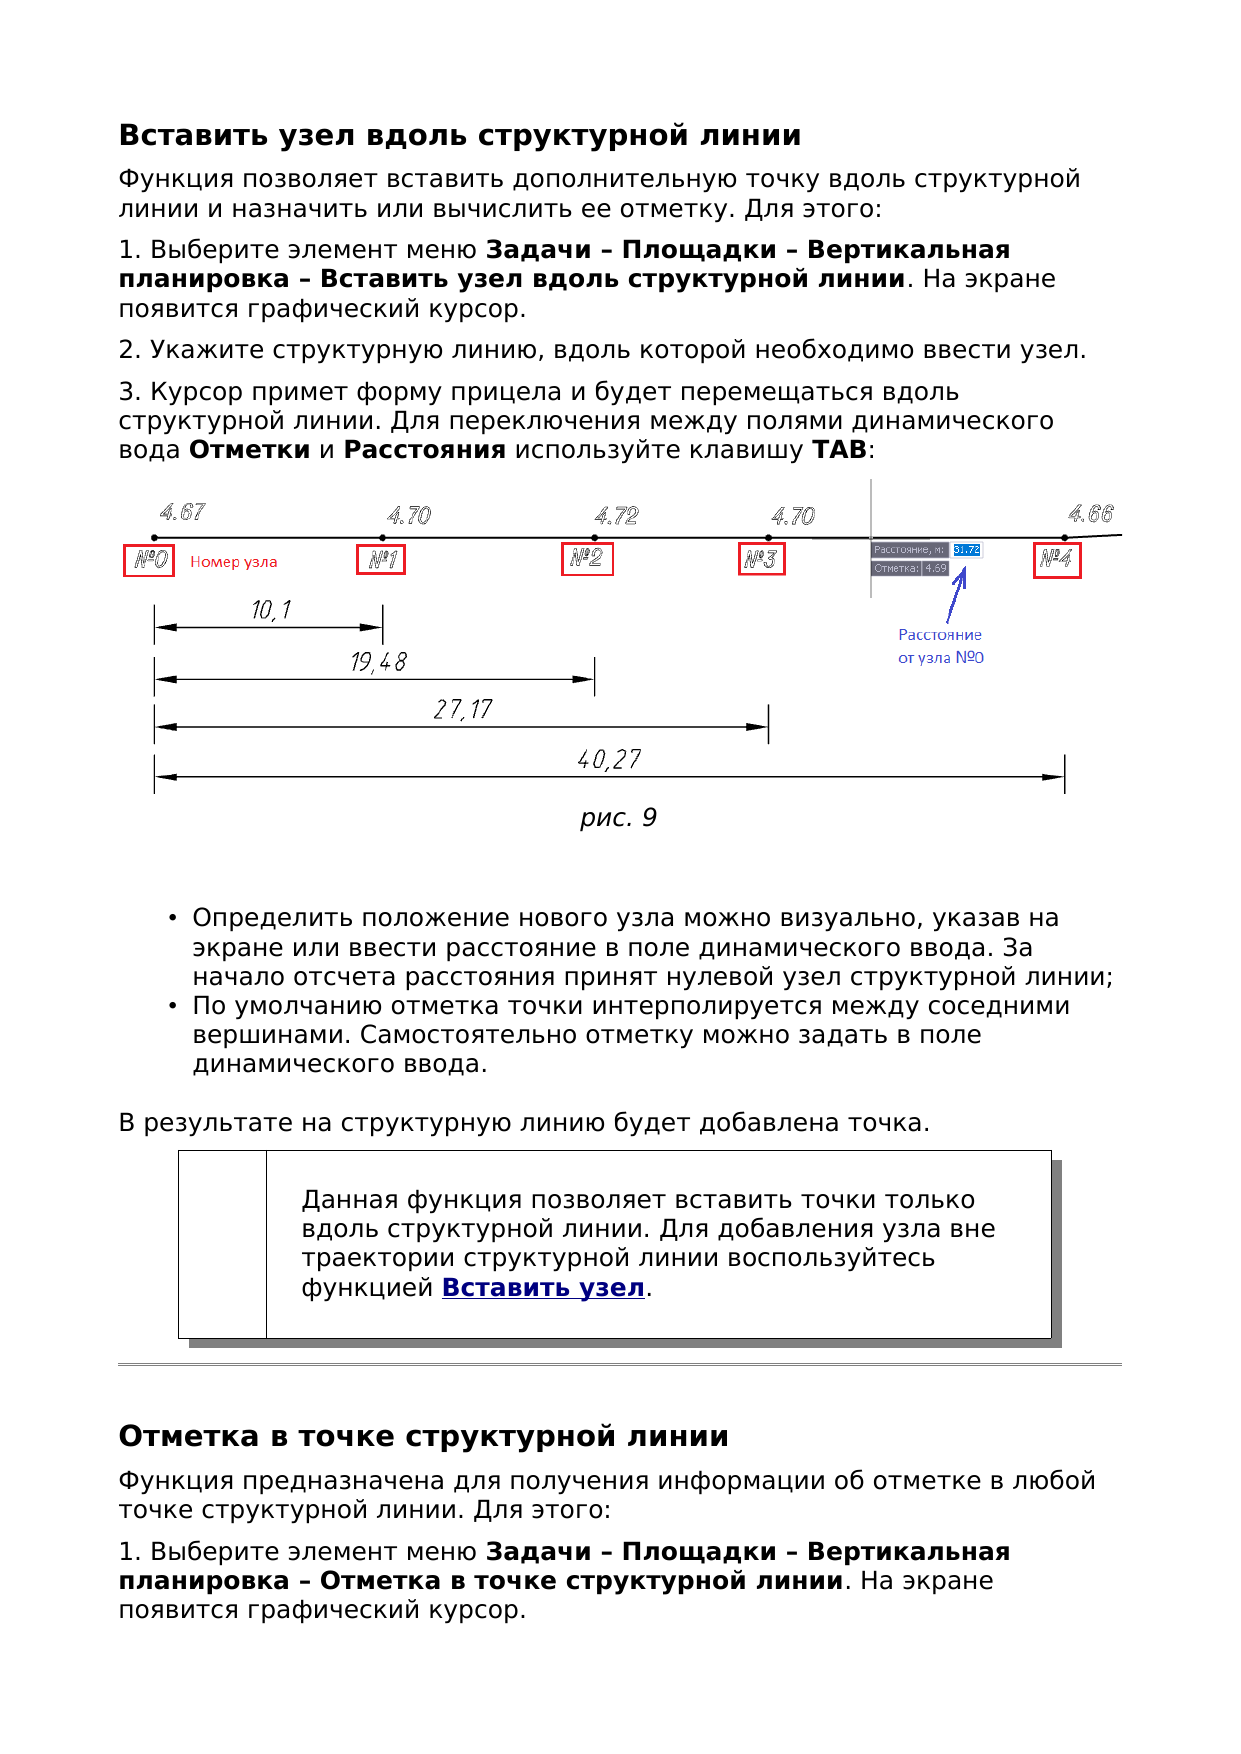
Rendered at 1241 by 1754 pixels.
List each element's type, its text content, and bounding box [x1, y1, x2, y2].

text 2. Укажите структурную линию, вдоль которой необходимо ввести узел. [118, 335, 1122, 364]
text 1. Выберите элемент меню Задачи – Площадки – Вертикальная планировка – Отметка в точке структурной линии. На экране появится графический курсор. [118, 1537, 1122, 1624]
text Функция предназначена для получения информации об отметке в любой точке структурной линии. Для этого: [118, 1466, 1122, 1524]
list Определить положение нового узла можно визуально, указав на экране или ввести расстояние в поле динамического ввода. За начало отсчета расстояния принят нулевой узел структурной линии; [177, 904, 1122, 991]
picture [118, 477, 1123, 804]
table_header [179, 1151, 266, 1337]
table_header Данная функция позволяет вставить точки только вдоль структурной линии. Для добавления узла вне траектории структурной линии воспользуйтесь функцией Вставить узел. [267, 1151, 1051, 1337]
text рис. 9 [118, 804, 1122, 832]
text Функция позволяет вставить дополнительную точку вдоль структурной линии и назначить или вычислить ее отметку. Для этого: [118, 164, 1122, 223]
subtitle Вставить узел вдоль структурной линии [118, 118, 1122, 152]
list По умолчанию отметка точки интерполируется между соседними вершинами. Самостоятельно отметку можно задать в поле динамического ввода. [177, 991, 1122, 1079]
text 1. Выберите элемент меню Задачи – Площадки – Вертикальная планировка – Вставить узел вдоль структурной линии. На экране появится графический курсор. [118, 235, 1122, 323]
subtitle Отметка в точке структурной линии [118, 1419, 1122, 1453]
text 3. Курсор примет форму прицела и будет перемещаться вдоль структурной линии. Для переключения между полями динамического вода Отметки и Расстояния используйте клавишу TAB: [118, 377, 1122, 464]
text В результате на структурную линию будет добавлена точка. [118, 1108, 1122, 1137]
